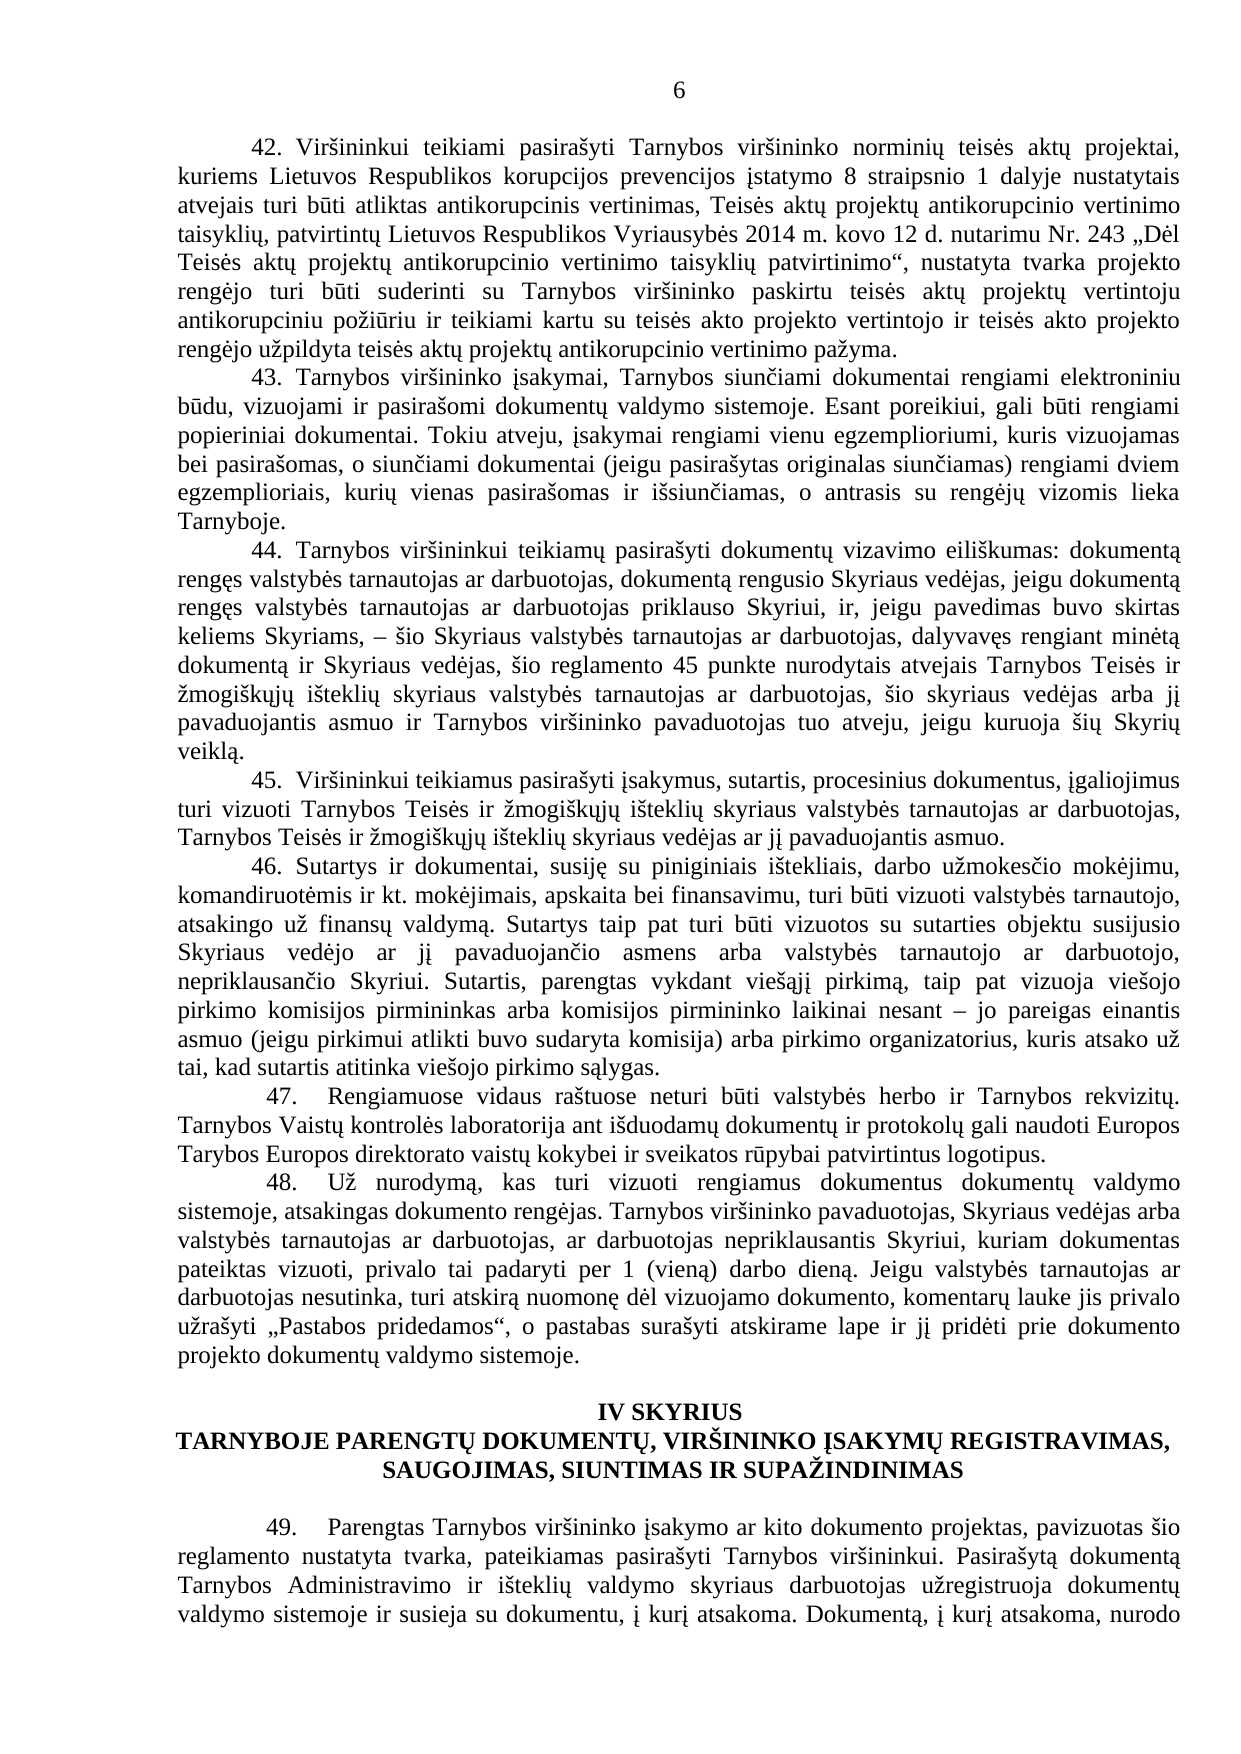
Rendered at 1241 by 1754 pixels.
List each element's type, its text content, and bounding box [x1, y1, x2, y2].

text TARNYBOJE PARENGTŲ DOKUMENTŲ, VIRŠININKO ĮSAKYMŲ REGISTRAVIMAS, SAUGOJIMAS, SIUNTIMAS IR SUPAŽINDINIMAS [165, 1426, 1181, 1484]
text 46. Sutartys ir dokumentai, susiję su piniginiais ištekliais, darbo užmokesčio mokėjimu, komandiruotėmis ir kt. mokėjimais, apskaita bei finansavimu, turi būti vizuoti valstybės tarnautojo, atsakingo už finansų valdymą. Sutartys taip pat turi būti vizuotos su sutarties objektu susijusio Skyriaus vedėjo ar jį pavaduojančio asmens arba valstybės tarnautojo ar darbuotojo, nepriklausančio Skyriui. Sutartis, parengtas vykdant viešąjį pirkimą, taip pat vizuoja viešojo pirkimo komisijos pirmininkas arba komisijos pirmininko laikinai nesant – jo pareigas einantis asmuo (jeigu pirkimui atlikti buvo sudaryta komisija) arba pirkimo organizatorius, kuris atsako už tai, kad sutartis atitinka viešojo pirkimo sąlygas. [177, 851, 1181, 1081]
text 44. Tarnybos viršininkui teikiamų pasirašyti dokumentų vizavimo eiliškumas: dokumentą rengęs valstybės tarnautojas ar darbuotojas, dokumentą rengusio Skyriaus vedėjas, jeigu dokumentą rengęs valstybės tarnautojas ar darbuotojas priklauso Skyriui, ir, jeigu pavedimas buvo skirtas keliems Skyriams, – šio Skyriaus valstybės tarnautojas ar darbuotojas, dalyvavęs rengiant minėtą dokumentą ir Skyriaus vedėjas, šio reglamento 45 punkte nurodytais atvejais Tarnybos Teisės ir žmogiškųjų išteklių skyriaus valstybės tarnautojas ar darbuotojas, šio skyriaus vedėjas arba jį pavaduojantis asmuo ir Tarnybos viršininko pavaduotojas tuo atveju, jeigu kuruoja šių Skyrių veiklą. [177, 535, 1181, 765]
text 43. Tarnybos viršininko įsakymai, Tarnybos siunčiami dokumentai rengiami elektroniniu būdu, vizuojami ir pasirašomi dokumentų valdymo sistemoje. Esant poreikiui, gali būti rengiami popieriniai dokumentai. Tokiu atveju, įsakymai rengiami vienu egzemplioriumi, kuris vizuojamas bei pasirašomas, o siunčiami dokumentai (jeigu pasirašytas originalas siunčiamas) rengiami dviem egzemplioriais, kurių vienas pasirašomas ir išsiunčiamas, o antrasis su rengėjų vizomis lieka Tarnyboje. [177, 362, 1181, 535]
text 42. Viršininkui teikiami pasirašyti Tarnybos viršininko norminių teisės aktų projektai, kuriems Lietuvos Respublikos korupcijos prevencijos įstatymo 8 straipsnio 1 dalyje nustatytais atvejais turi būti atliktas antikorupcinis vertinimas, Teisės aktų projektų antikorupcinio vertinimo taisyklių, patvirtintų Lietuvos Respublikos Vyriausybės 2014 m. kovo 12 d. nutarimu Nr. 243 „Dėl Teisės aktų projektų antikorupcinio vertinimo taisyklių patvirtinimo“, nustatyta tvarka projekto rengėjo turi būti suderinti su Tarnybos viršininko paskirtu teisės aktų projektų vertintoju antikorupciniu požiūriu ir teikiami kartu su teisės akto projekto vertintojo ir teisės akto projekto rengėjo užpildyta teisės aktų projektų antikorupcinio vertinimo pažyma. [177, 132, 1181, 362]
text IV SKYRIUS [165, 1397, 1181, 1426]
text 48. Už nurodymą, kas turi vizuoti rengiamus dokumentus dokumentų valdymo sistemoje, atsakingas dokumento rengėjas. Tarnybos viršininko pavaduotojas, Skyriaus vedėjas arba valstybės tarnautojas ar darbuotojas, ar darbuotojas nepriklausantis Skyriui, kuriam dokumentas pateiktas vizuoti, privalo tai padaryti per 1 (vieną) darbo dieną. Jeigu valstybės tarnautojas ar darbuotojas nesutinka, turi atskirą nuomonę dėl vizuojamo dokumento, komentarų lauke jis privalo užrašyti „Pastabos pridedamos“, o pastabas surašyti atskirame lape ir jį pridėti prie dokumento projekto dokumentų valdymo sistemoje. [177, 1167, 1181, 1369]
text 47. Rengiamuose vidaus raštuose neturi būti valstybės herbo ir Tarnybos rekvizitų. Tarnybos Vaistų kontrolės laboratorija ant išduodamų dokumentų ir protokolų gali naudoti Europos Tarybos Europos direktorato vaistų kokybei ir sveikatos rūpybai patvirtintus logotipus. [177, 1081, 1181, 1167]
text 45. Viršininkui teikiamus pasirašyti įsakymus, sutartis, procesinius dokumentus, įgaliojimus turi vizuoti Tarnybos Teisės ir žmogiškųjų išteklių skyriaus valstybės tarnautojas ar darbuotojas, Tarnybos Teisės ir žmogiškųjų išteklių skyriaus vedėjas ar jį pavaduojantis asmuo. [177, 765, 1181, 851]
text 49. Parengtas Tarnybos viršininko įsakymo ar kito dokumento projektas, pavizuotas šio reglamento nustatyta tvarka, pateikiamas pasirašyti Tarnybos viršininkui. Pasirašytą dokumentą Tarnybos Administravimo ir išteklių valdymo skyriaus darbuotojas užregistruoja dokumentų valdymo sistemoje ir susieja su dokumentu, į kurį atsakoma. Dokumentą, į kurį atsakoma, nurodo [177, 1512, 1181, 1627]
